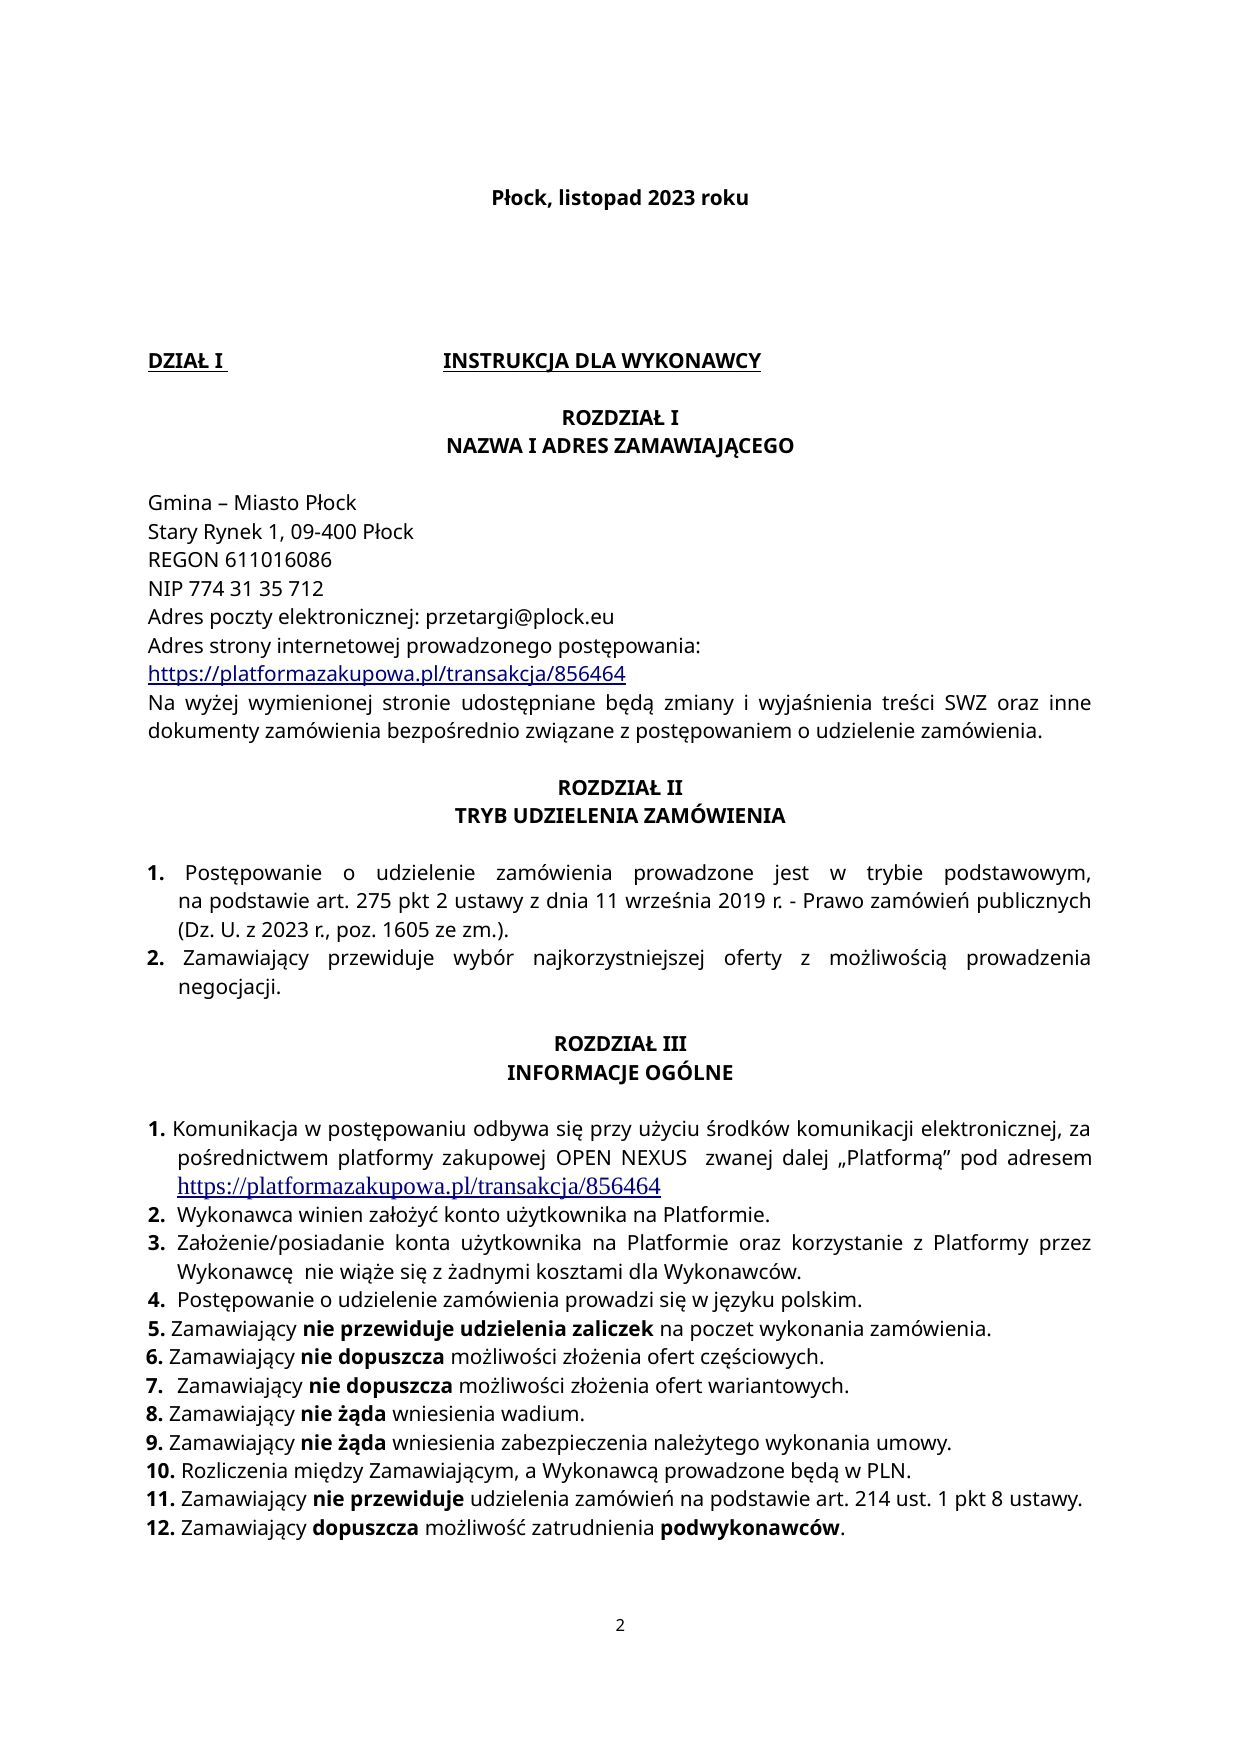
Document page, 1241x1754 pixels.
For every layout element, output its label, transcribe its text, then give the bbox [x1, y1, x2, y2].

text 7. Zamawiający nie dopuszcza możliwości złożenia ofert wariantowych. [146, 1371, 1093, 1399]
text Adres poczty elektronicznej: przetargi@plock.eu [148, 602, 1093, 631]
text 11. Zamawiający nie przewiduje udzielenia zamówień na podstawie art. 214 ust. 1 pkt 8 ustawy. [146, 1484, 1093, 1513]
text 3. Założenie/posiadanie konta użytkownika na Platformie oraz korzystanie z Platformy przez Wykonawcę nie wiąże się z żadnymi kosztami dla Wykonawców. [148, 1228, 1093, 1285]
text Stary Rynek 1, 09-400 Płock [148, 517, 1093, 545]
text ROZDZIAŁ II [148, 773, 1093, 801]
text Na wyżej wymienionej stronie udostępniane będą zmiany i wyjaśnienia treści SWZ oraz inne dokumenty zamówienia bezpośrednio związane z postępowaniem o udzielenie zamówienia. [148, 688, 1093, 744]
text ROZDZIAŁ III [148, 1029, 1093, 1058]
text REGON 611016086 [148, 545, 1093, 574]
text Adres strony internetowej prowadzonego postępowania: [148, 631, 1093, 659]
text NIP 774 31 35 712 [148, 574, 1093, 602]
text 6. Zamawiający nie dopuszcza możliwości złożenia ofert częściowych. [146, 1342, 1093, 1371]
text INFORMACJE OGÓLNE [148, 1058, 1093, 1086]
text 2. Zamawiający przewiduje wybór najkorzystniejszej oferty z możliwością prowadzenia negocjacji. [147, 943, 1093, 1000]
text 1. Komunikacja w postępowaniu odbywa się przy użyciu środków komunikacji elektronicznej, za pośrednictwem platformy zakupowej OPEN NEXUS zwanej dalej „Platformą” pod adresem https://platformazakupowa.pl/transakcja/856464 [148, 1114, 1093, 1200]
text 8. Zamawiający nie żąda wniesienia wadium. [146, 1399, 1093, 1428]
text 2. Wykonawca winien założyć konto użytkownika na Platformie. [148, 1200, 1093, 1228]
text Gmina – Miasto Płock [148, 488, 1093, 517]
text 1. Postępowanie o udzielenie zamówienia prowadzone jest w trybie podstawowym, na podstawie art. 275 pkt 2 ustawy z dnia 11 września 2019 r. - Prawo zamówień publicznych (Dz. U. z 2023 r., poz. 1605 ze zm.). [147, 858, 1093, 943]
text 5. Zamawiający nie przewiduje udzielenia zaliczek na poczet wykonania zamówienia. [148, 1314, 1093, 1342]
text 9. Zamawiający nie żąda wniesienia zabezpieczenia należytego wykonania umowy. [146, 1428, 1093, 1456]
text 12. Zamawiający dopuszcza możliwość zatrudnienia podwykonawców. [146, 1513, 1093, 1541]
text https://platformazakupowa.pl/transakcja/856464 [148, 659, 1093, 688]
text 10. Rozliczenia między Zamawiającym, a Wykonawcą prowadzone będą w PLN. [146, 1456, 1093, 1484]
text Płock, listopad 2023 roku [148, 183, 1093, 212]
text ROZDZIAŁ I [148, 403, 1093, 432]
text DZIAŁ I INSTRUKCJA DLA WYKONAWCY [148, 346, 1093, 375]
text 4. Postępowanie o udzielenie zamówienia prowadzi się w języku polskim. [148, 1285, 1093, 1314]
text TRYB UDZIELENIA ZAMÓWIENIA [148, 801, 1093, 830]
text NAZWA I ADRES ZAMAWIAJĄCEGO [148, 432, 1093, 460]
